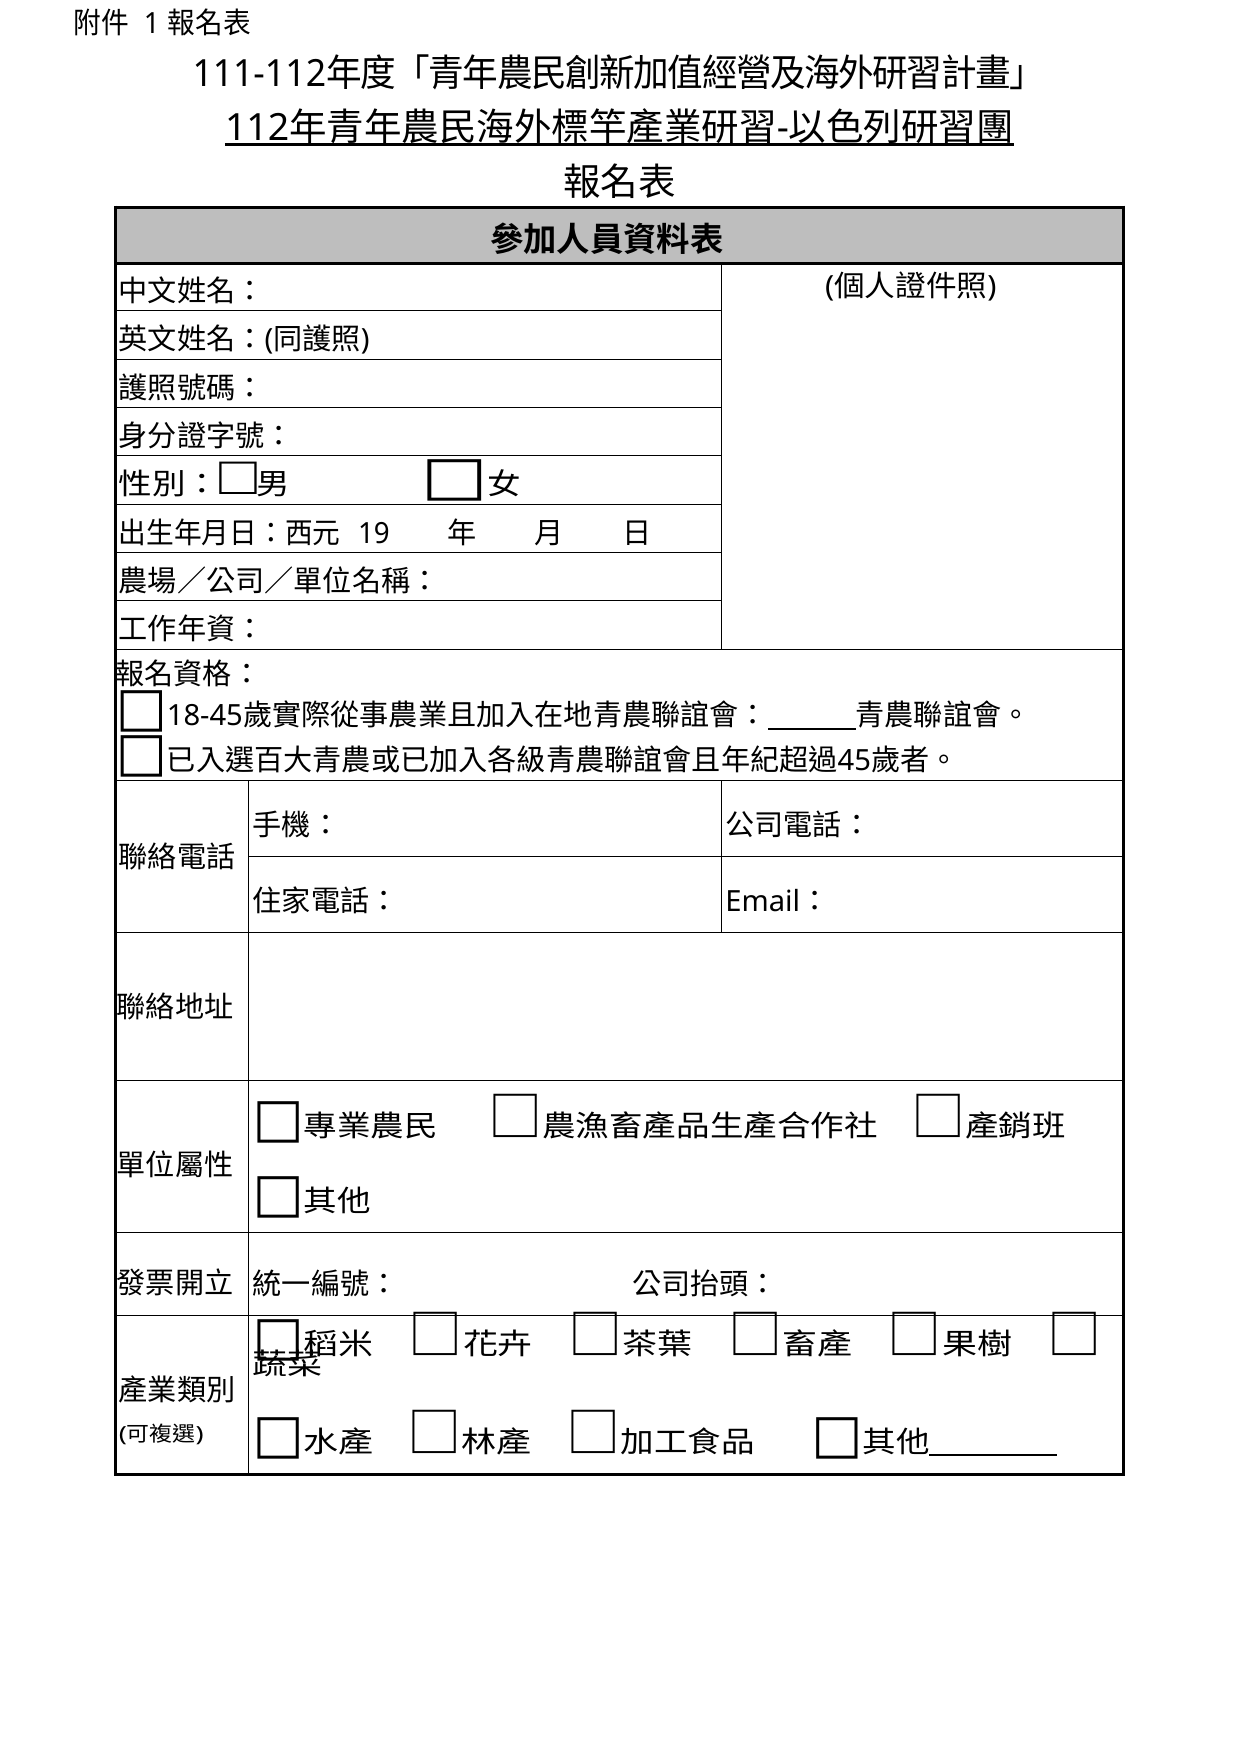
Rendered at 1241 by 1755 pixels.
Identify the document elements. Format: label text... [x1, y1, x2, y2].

table_cell 住家電話： [249, 857, 721, 932]
table_cell 單位屬性 [117, 1081, 248, 1232]
subtitle 附件 1 報名表 [73, 0, 1166, 42]
table_cell 護照號碼： [117, 360, 721, 407]
text 111-112年度「青年農民創新加值經營及海外研習計畫」 [73, 42, 1166, 97]
table_cell 中文姓名： [117, 265, 721, 310]
table_cell 公司電話： [722, 781, 1122, 856]
table_cell 發票開立 [117, 1233, 248, 1315]
table_cell □稻米 □花卉 □茶葉 □畜產 □果樹 □蔬菜 □水產 □林產 □加工食品 □其他 [249, 1316, 1122, 1472]
table_cell (個人證件照) [722, 265, 1122, 649]
table_cell 農場／公司／單位名稱： [117, 553, 721, 600]
table_cell 身分證字號： [117, 408, 721, 455]
table_cell 聯絡地址 [117, 933, 248, 1079]
text 報名表 [73, 151, 1166, 206]
table_cell Email： [722, 857, 1122, 932]
table_cell □專業農民 □農漁畜產品生產合作社 □產銷班 □其他 [249, 1081, 1122, 1232]
table_header 參加人員資料表 [117, 209, 1122, 262]
table_cell 產業類別 (可複選) [117, 1316, 248, 1472]
table_cell 工作年資： [117, 601, 721, 649]
table_cell 性別：□男 □女 [117, 456, 721, 504]
table_cell 報名資格： □18-45歲實際從事農業且加入在地青農聯誼會： 青農聯誼會。 □已入選百大青農或已加入各級青農聯誼會且年紀超過45歲者。 [117, 650, 1122, 780]
table_cell [249, 933, 1122, 1079]
table_cell 手機： [249, 781, 721, 856]
table_cell 英文姓名：(同護照) [117, 311, 721, 359]
table_cell 出生年月日：西元 19 年 月 日 [117, 505, 721, 552]
table_cell 統一編號： 公司抬頭： [249, 1233, 1122, 1315]
table_cell 聯絡電話 [117, 781, 248, 932]
text 112年青年農民海外標竿產業研習-以色列研習團 [73, 97, 1166, 151]
